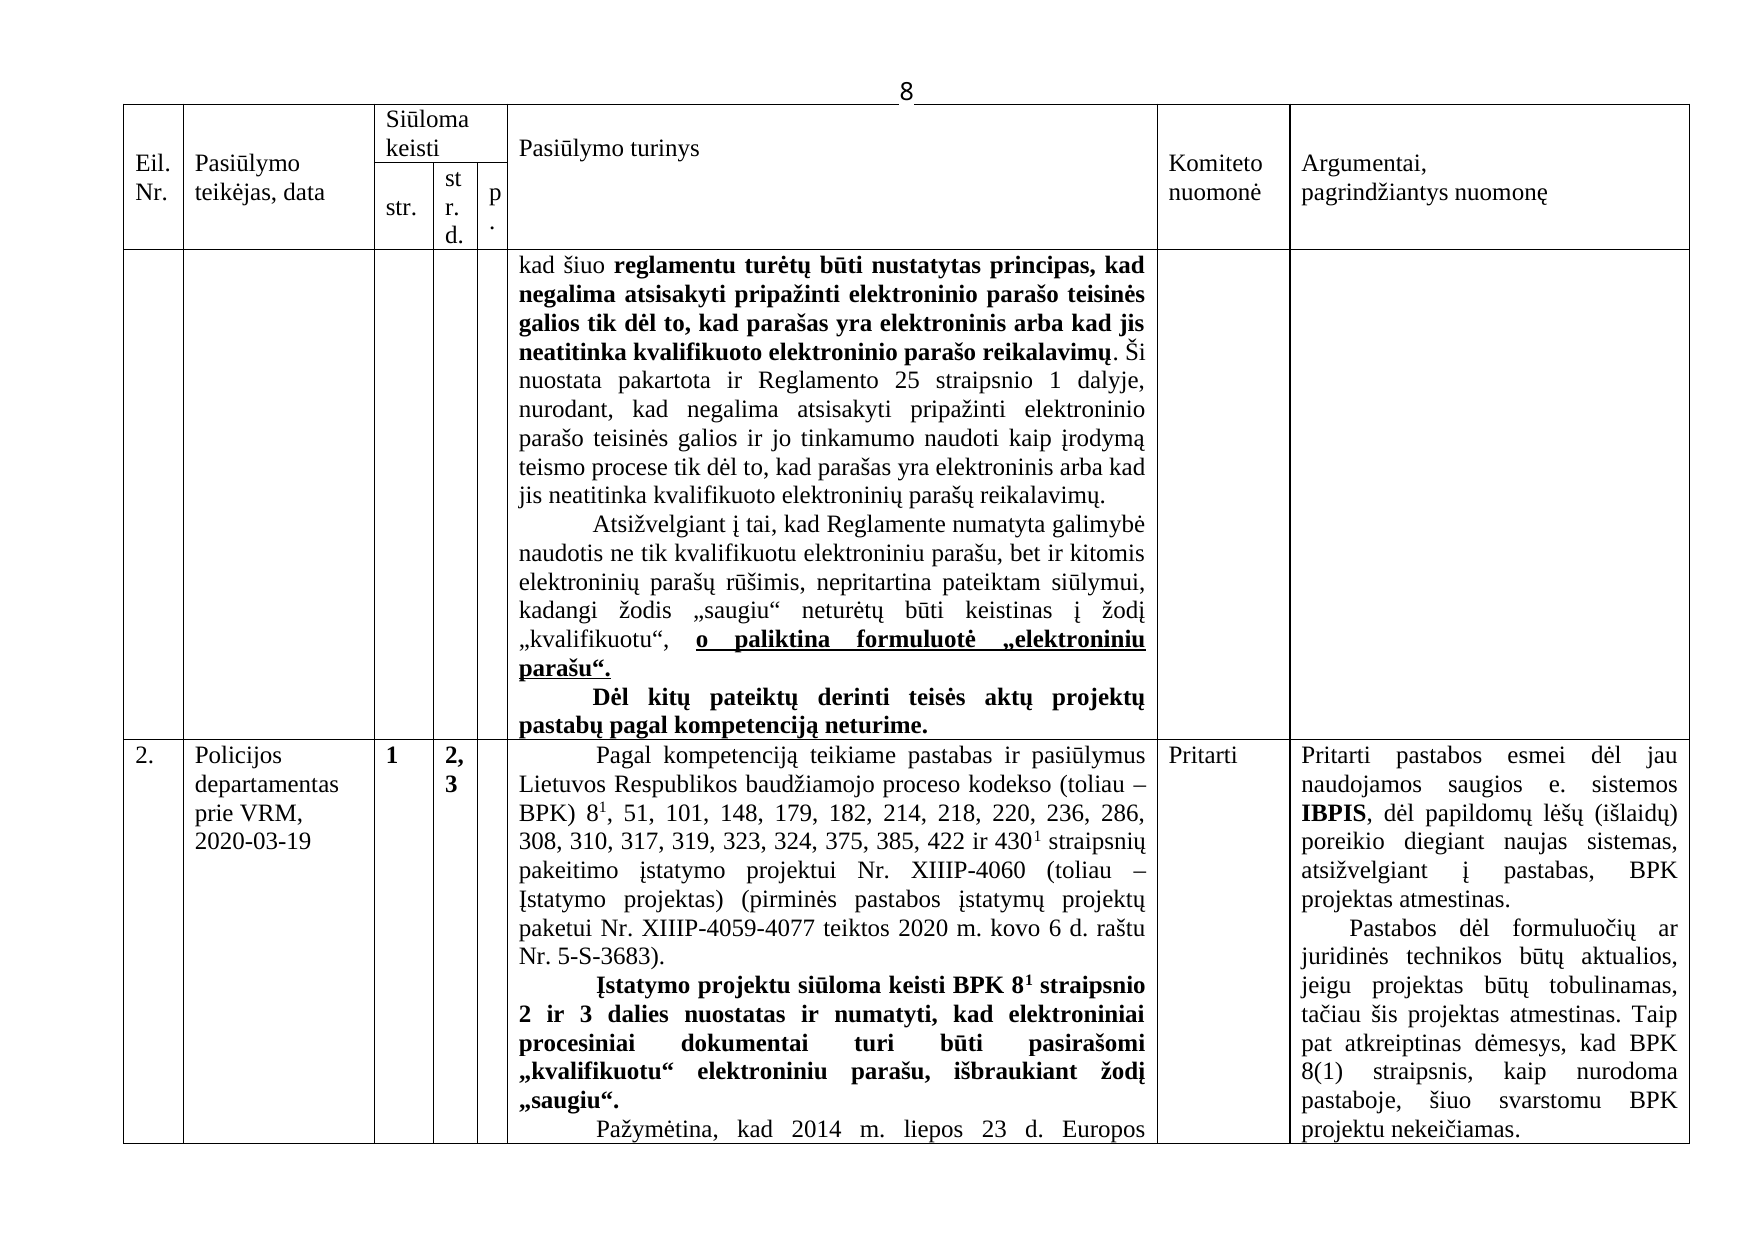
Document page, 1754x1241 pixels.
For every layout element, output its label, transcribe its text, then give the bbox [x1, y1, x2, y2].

table_cell str. [375, 163, 433, 249]
table_cell Pritarti pastabos esmei dėl jau naudojamos saugios e. sistemos IBPIS, dėl papildomų lėšų (išlaidų) poreikio diegiant naujas sistemas, atsižvelgiant į pastabas, BPK projektas atmestinas. Pastabos dėl formuluočių ar juridinės technikos būtų aktualios, jeigu projektas būtų tobulinamas, tačiau šis projektas atmestinas. Taip pat atkreiptinas dėmesys, kad BPK 8(1) straipsnis, kaip nurodoma pastaboje, šiuo svarstomu BPK projektu nekeičiamas. [1291, 740, 1689, 1143]
table_cell [124, 250, 183, 739]
table_header Eil. Nr. [124, 105, 183, 249]
table_cell [184, 250, 374, 739]
table_cell kad šiuo reglamentu turėtų būti nustatytas principas, kad negalima atsisakyti pripažinti elektroninio parašo teisinės galios tik dėl to, kad parašas yra elektroninis arba kad jis neatitinka kvalifikuoto elektroninio parašo reikalavimų. Ši nuostata pakartota ir Reglamento 25 straipsnio 1 dalyje, nurodant, kad negalima atsisakyti pripažinti elektroninio parašo teisinės galios ir jo tinkamumo naudoti kaip įrodymą teismo procese tik dėl to, kad parašas yra elektroninis arba kad jis neatitinka kvalifikuoto elektroninių parašų reikalavimų. Atsižvelgiant į tai, kad Reglamente numatyta galimybė naudotis ne tik kvalifikuotu elektroniniu parašu, bet ir kitomis elektroninių parašų rūšimis, nepritartina pateiktam siūlymui, kadangi žodis „saugiu“ neturėtų būti keistinas į žodį „kvalifikuotu“, o paliktina formuluotė „elektroniniu parašu“. Dėl kitų pateiktų derinti teisės aktų projektų pastabų pagal kompetenciją neturime. [508, 250, 1157, 739]
table_cell [434, 250, 477, 739]
table_cell Pagal kompetenciją teikiame pastabas ir pasiūlymus Lietuvos Respublikos baudžiamojo proceso kodekso (toliau – BPK) 81, 51, 101, 148, 179, 182, 214, 218, 220, 236, 286, 308, 310, 317, 319, 323, 324, 375, 385, 422 ir 4301 straipsnių pakeitimo įstatymo projektui Nr. XIIIP-4060 (toliau – Įstatymo projektas) (pirminės pastabos įstatymų projektų paketui Nr. XIIIP-4059-4077 teiktos 2020 m. kovo 6 d. raštu Nr. 5-S-3683). Įstatymo projektu siūloma keisti BPK 81 straipsnio 2 ir 3 dalies nuostatas ir numatyti, kad elektroniniai procesiniai dokumentai turi būti pasirašomi „kvalifikuotu“ elektroniniu parašu, išbraukiant žodį „saugiu“. Pažymėtina, kad 2014 m. liepos 23 d. Europos [508, 740, 1157, 1143]
table_cell [375, 250, 433, 739]
table_cell 2, 3 [434, 740, 477, 1143]
table_header Argumentai, pagrindžiantys nuomonę [1291, 105, 1689, 249]
table_header Komiteto nuomonė [1158, 105, 1289, 249]
table_cell 2. [124, 740, 183, 1143]
table_cell Pritarti [1158, 740, 1289, 1143]
table_cell 1 [375, 740, 433, 1143]
table_cell str. d. [434, 163, 477, 249]
table_cell p. [478, 163, 507, 249]
table_cell [1158, 250, 1289, 739]
table_cell Policijos departamentas prie VRM, 2020-03-19 [184, 740, 374, 1143]
table_header Siūloma keisti [375, 105, 507, 162]
table_cell [478, 250, 507, 739]
table_cell [478, 740, 507, 1143]
table_header Pasiūlymo teikėjas, data [184, 105, 374, 249]
table_cell [1291, 250, 1689, 739]
table_header Pasiūlymo turinys [508, 105, 1157, 249]
